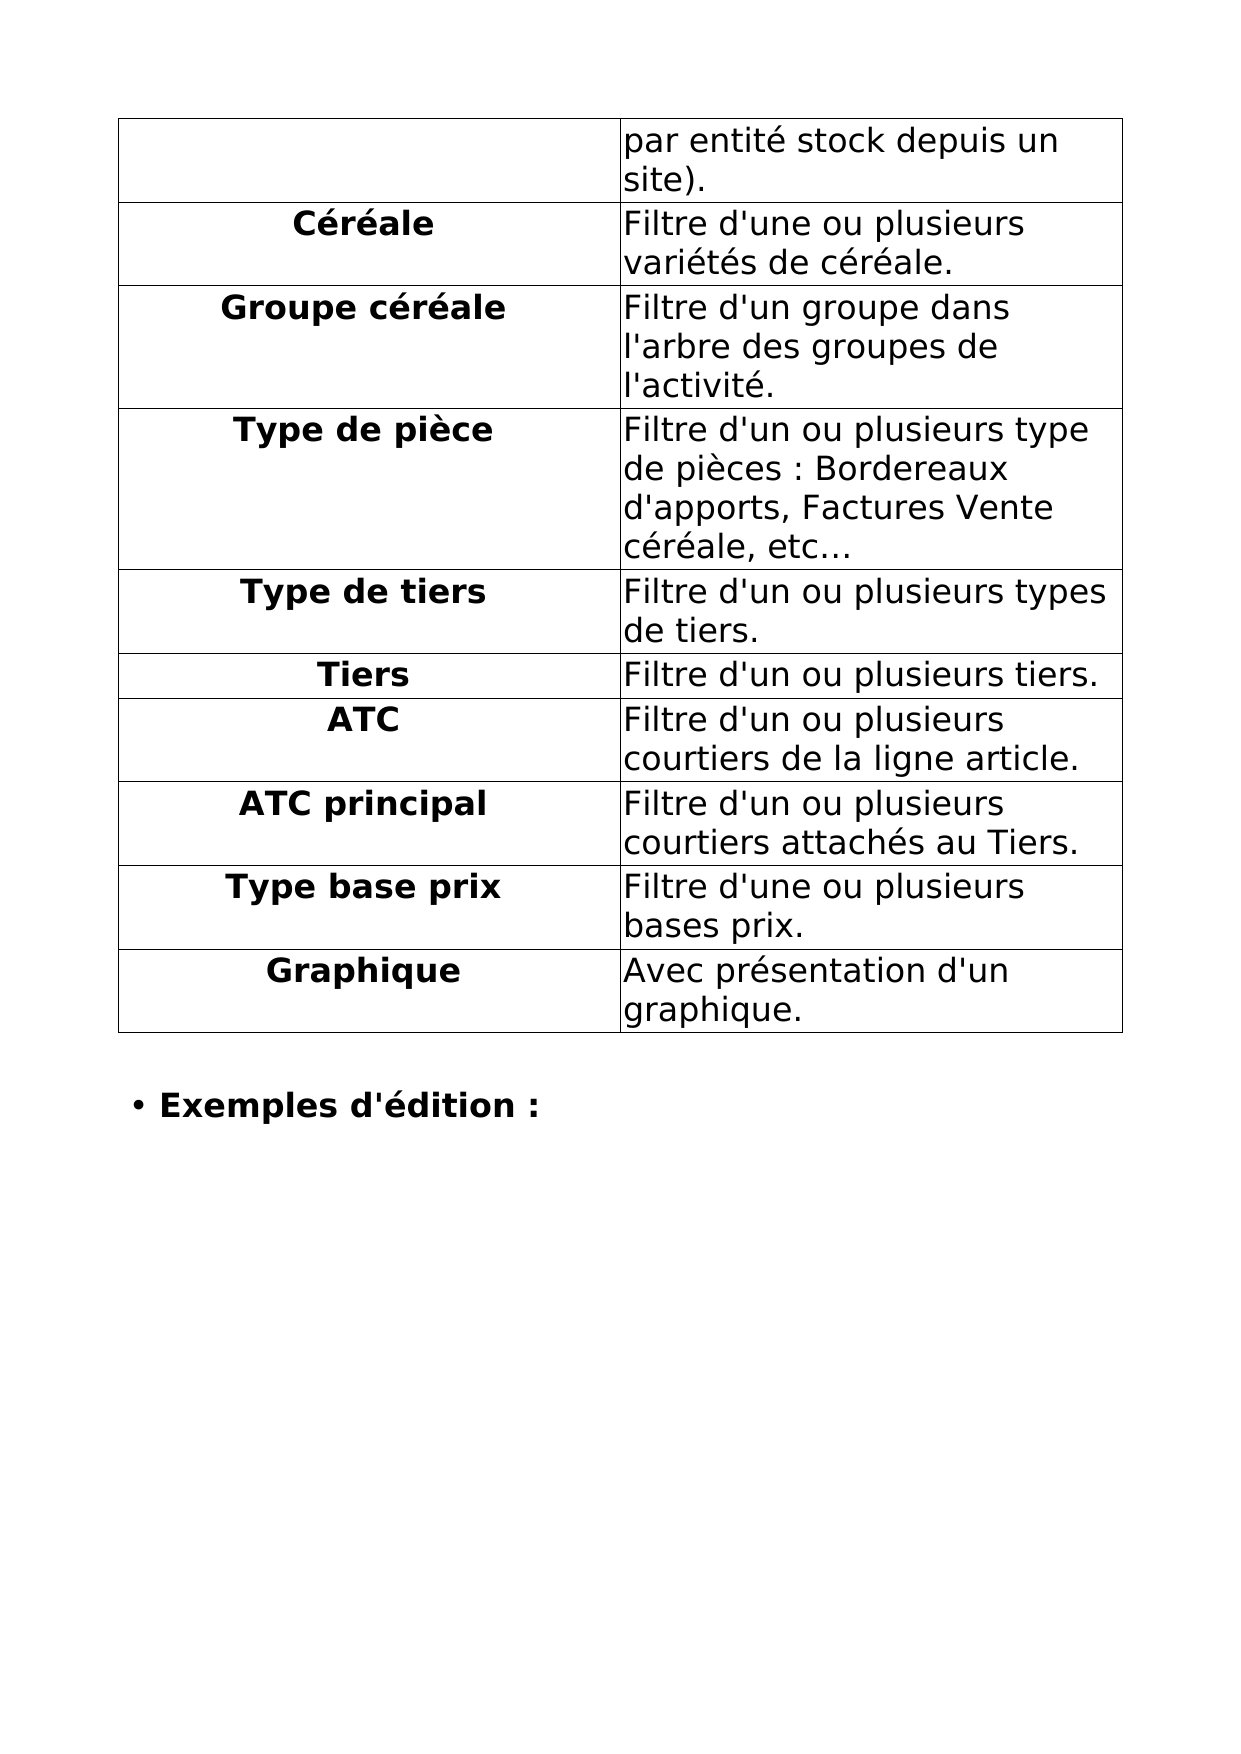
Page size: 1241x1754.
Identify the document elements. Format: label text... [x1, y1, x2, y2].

table_cell [119, 119, 620, 202]
table_cell par entité stock depuis un site). [621, 119, 1122, 202]
table_cell Céréale [119, 203, 620, 285]
table_cell Type de tiers [119, 570, 620, 653]
table_cell Filtre d'un ou plusieurs types de tiers. [621, 570, 1122, 653]
table_cell Tiers [119, 654, 620, 698]
table_cell Filtre d'un ou plusieurs type de pièces : Bordereaux d'apports, Factures Vente céréale, etc… [621, 409, 1122, 569]
table_cell Type base prix [119, 866, 620, 949]
table_cell Graphique [119, 950, 620, 1032]
table_cell ATC [119, 699, 620, 781]
table_cell Groupe céréale [119, 286, 620, 408]
table_cell Type de pièce [119, 409, 620, 569]
table_cell Avec présentation d'un graphique. [621, 950, 1122, 1032]
table_cell ATC principal [119, 782, 620, 865]
table_cell Filtre d'une ou plusieurs variétés de céréale. [621, 203, 1122, 285]
text • Exemples d'édition : [118, 1047, 1122, 1203]
table_cell Filtre d'un ou plusieurs courtiers de la ligne article. [621, 699, 1122, 781]
table_cell Filtre d'un ou plusieurs tiers. [621, 654, 1122, 698]
table_cell Filtre d'un groupe dans l'arbre des groupes de l'activité. [621, 286, 1122, 408]
table_cell Filtre d'un ou plusieurs courtiers attachés au Tiers. [621, 782, 1122, 865]
table_cell Filtre d'une ou plusieurs bases prix. [621, 866, 1122, 949]
